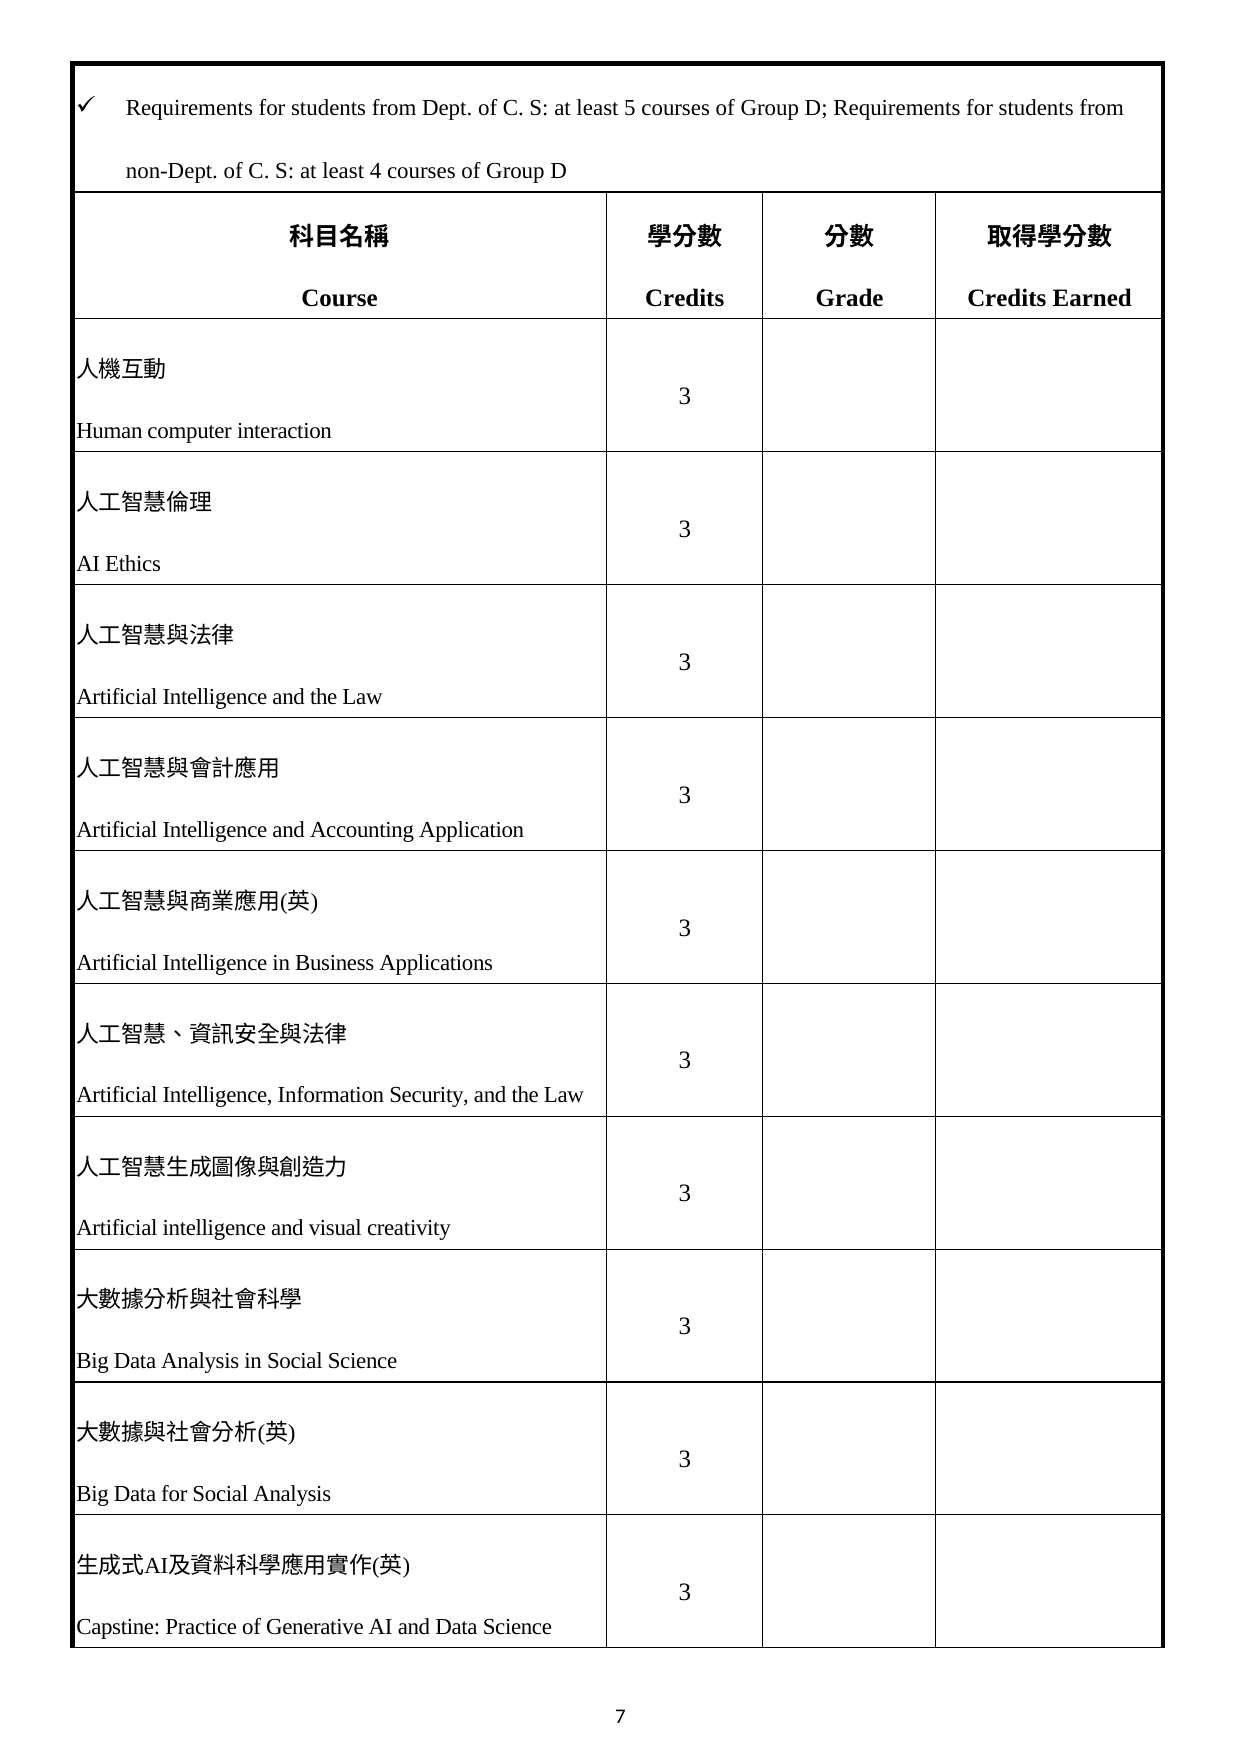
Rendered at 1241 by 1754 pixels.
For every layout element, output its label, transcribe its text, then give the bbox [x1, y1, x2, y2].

table_cell [936, 1117, 1161, 1248]
table_cell 人工智慧與商業應用(英) Artificial Intelligence in Business Applications [75, 851, 606, 983]
table_cell 大數據與社會分析(英) Big Data for Social Analysis [75, 1383, 606, 1514]
table_header 群修課程-第四類群修(人工智慧應用課群) Partially Required Courses: Group D (AI Application) 非資訊系學生至少選4門，資訊系(含輔系)學生至少選5門，科目列表請見學程網站。 Requirements for students from Dept. of C. S: at least 5 courses of Group D; Requirements for students from non-Dept. of C. S: at least 4 courses of Group D [75, 66, 1161, 191]
table_cell 大數據分析與社會科學 Big Data Analysis in Social Science [75, 1250, 606, 1381]
table_cell [936, 851, 1161, 983]
table_cell 科目名稱 Course [75, 193, 606, 318]
table_cell [763, 319, 935, 451]
table_cell 3 [607, 718, 762, 850]
table_cell 取得學分數 Credits Earned [936, 193, 1161, 318]
table_cell 3 [607, 1250, 762, 1381]
table_cell [763, 984, 935, 1116]
table_cell 3 [607, 319, 762, 451]
table_cell 人工智慧與會計應用 Artificial Intelligence and Accounting Application [75, 718, 606, 850]
table_cell [763, 718, 935, 850]
table_cell [763, 1383, 935, 1514]
table_cell 3 [607, 1515, 762, 1647]
table_cell [936, 1250, 1161, 1381]
table_cell [936, 984, 1161, 1116]
table_cell [936, 1383, 1161, 1514]
table_cell [936, 718, 1161, 850]
table_cell 人機互動 Human computer interaction [75, 319, 606, 451]
table_cell 人工智慧、資訊安全與法律 Artificial Intelligence, Information Security, and the Law [75, 984, 606, 1116]
table_cell [936, 585, 1161, 717]
table_cell 人工智慧生成圖像與創造力 Artificial intelligence and visual creativity [75, 1117, 606, 1248]
table_cell 3 [607, 1117, 762, 1248]
table_cell [763, 1515, 935, 1647]
table_cell 人工智慧倫理 AI Ethics [75, 452, 606, 584]
table_cell [936, 452, 1161, 584]
table_cell [763, 851, 935, 983]
table_cell [763, 452, 935, 584]
table_cell [763, 1250, 935, 1381]
table_cell 3 [607, 452, 762, 584]
table_cell 3 [607, 585, 762, 717]
table_cell 學分數 Credits [607, 193, 762, 318]
table_cell 3 [607, 984, 762, 1116]
table_cell [763, 585, 935, 717]
table_cell 人工智慧與法律 Artificial Intelligence and the Law [75, 585, 606, 717]
table_cell [936, 1515, 1161, 1647]
table_cell 生成式AI及資料科學應用實作(英) Capstine: Practice of Generative AI and Data Science [75, 1515, 606, 1647]
table_cell 分數 Grade [763, 193, 935, 318]
table_cell 3 [607, 1383, 762, 1514]
table_cell [936, 319, 1161, 451]
table_cell [763, 1117, 935, 1248]
table_cell 3 [607, 851, 762, 983]
